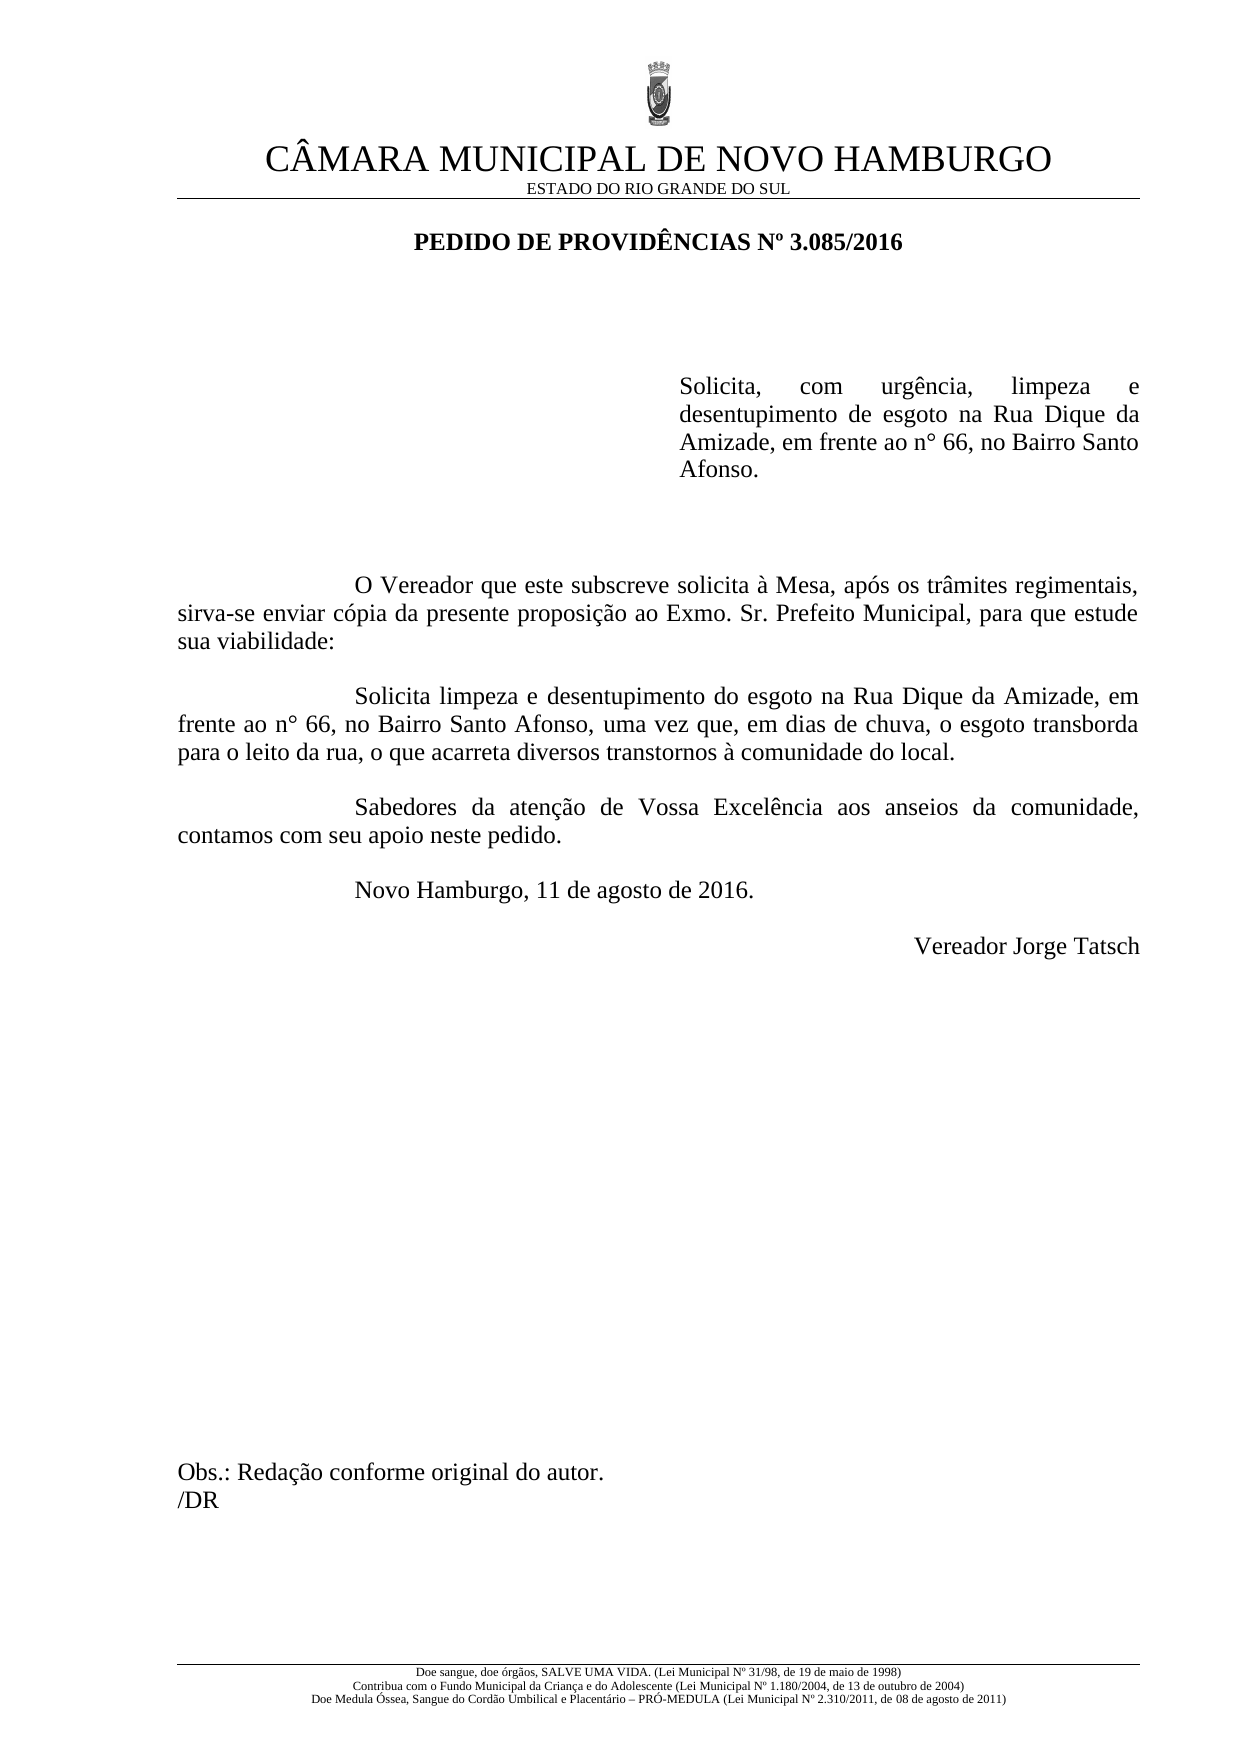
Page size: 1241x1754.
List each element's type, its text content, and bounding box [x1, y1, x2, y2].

text Solicita limpeza e desentupimento do esgoto na Rua Dique da Amizade, em frente ao n° 66, no Bairro Santo Afonso, uma vez que, em dias de chuva, o esgoto transborda para o leito da rua, o que acarreta diversos transtornos à comunidade do local. [177, 682, 1140, 766]
text Obs.: Redação conforme original do autor. [177, 1458, 1140, 1486]
text PEDIDO DE PROVIDÊNCIAS Nº 3.085/2016 [177, 228, 1140, 256]
text /DR [177, 1486, 1140, 1514]
text O Vereador que este subscreve solicita à Mesa, após os trâmites regimentais, sirva-se enviar cópia da presente proposição ao Exmo. Sr. Prefeito Municipal, para que estude sua viabilidade: [177, 572, 1140, 655]
text Sabedores da atenção de Vossa Excelência aos anseios da comunidade, contamos com seu apoio neste pedido. [177, 793, 1140, 849]
text Solicita, com urgência, limpeza e desentupimento de esgoto na Rua Dique da Amizade, em frente ao n° 66, no Bairro Santo Afonso. [679, 372, 1140, 483]
text Vereador Jorge Tatsch [177, 932, 1140, 959]
text Novo Hamburgo, 11 de agosto de 2016. [177, 876, 1140, 904]
